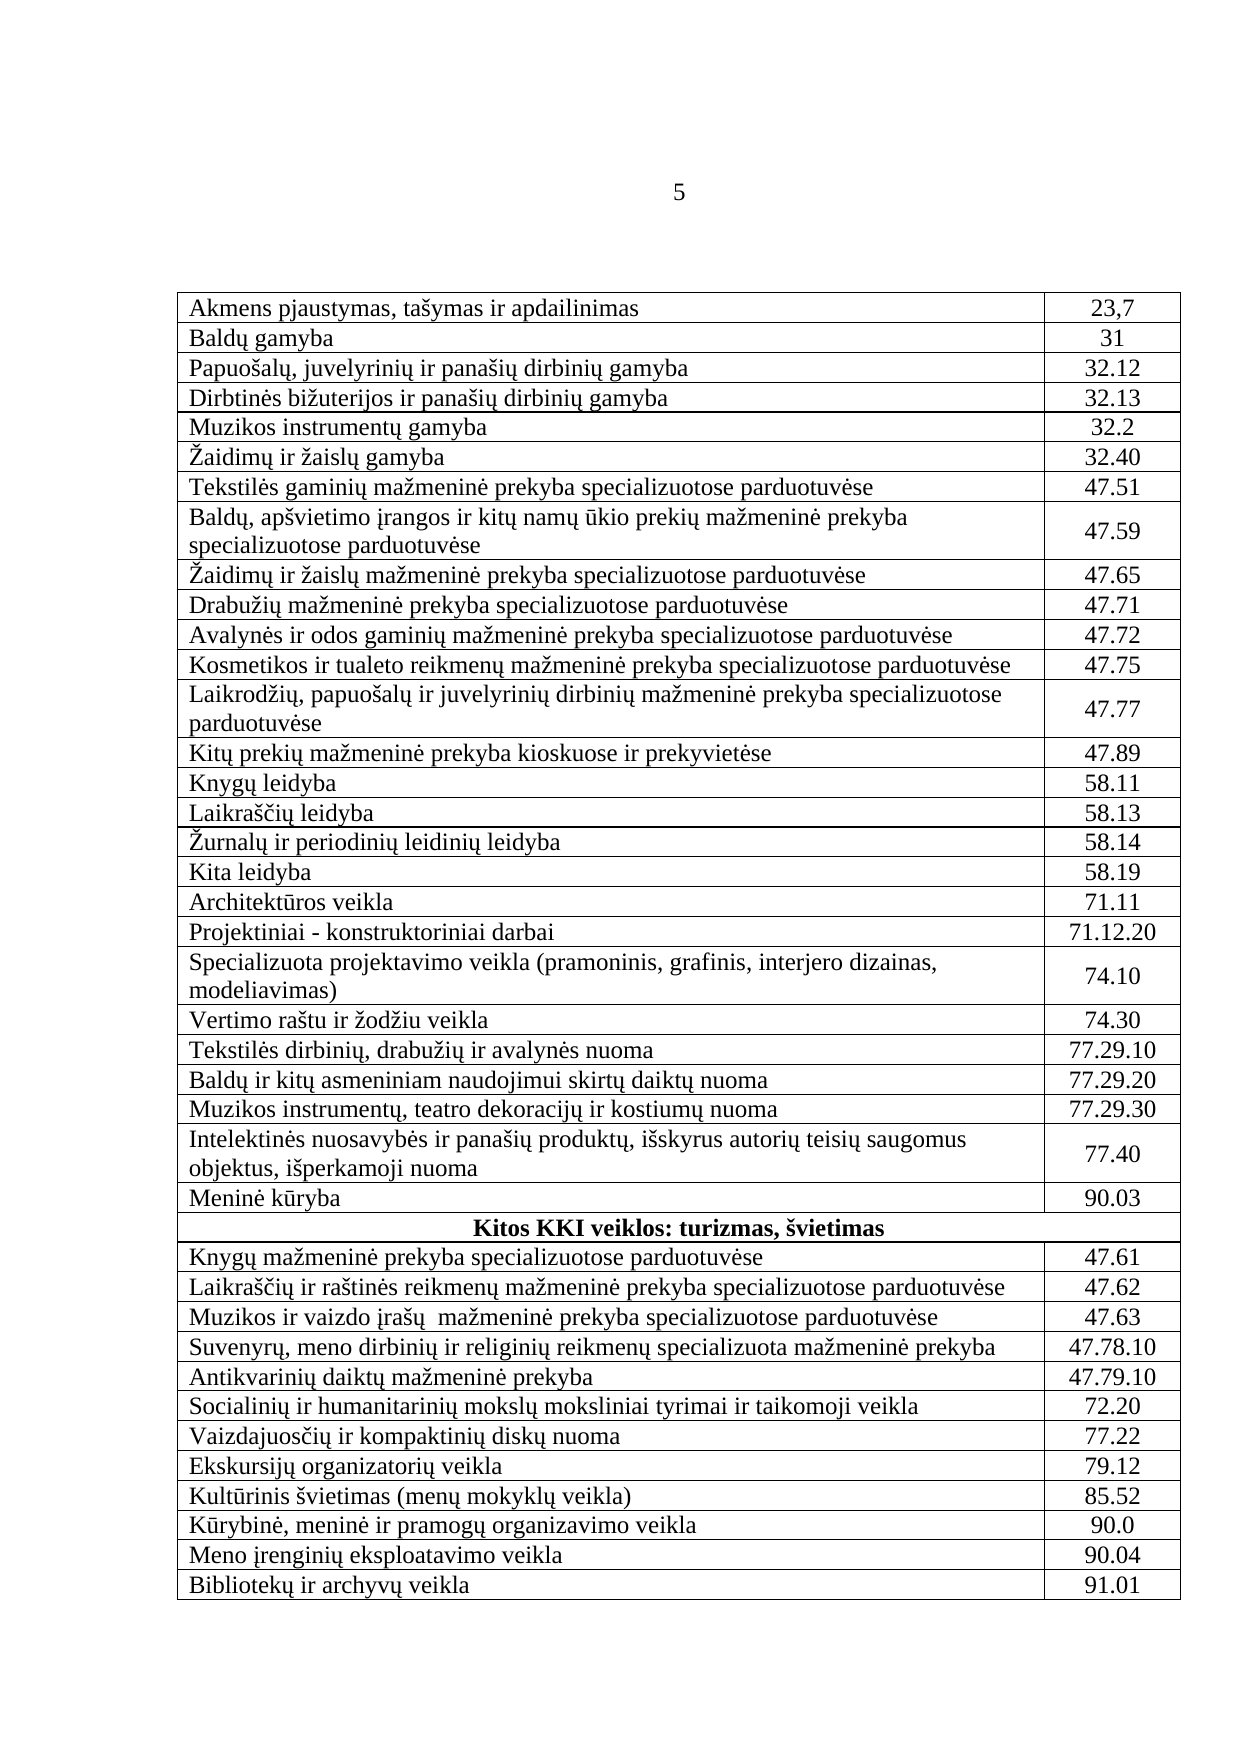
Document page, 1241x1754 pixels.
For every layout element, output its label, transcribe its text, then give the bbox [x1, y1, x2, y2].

table_cell Kitų prekių mažmeninė prekyba kioskuose ir prekyvietėse [178, 738, 1044, 767]
table_cell Suvenyrų, meno dirbinių ir religinių reikmenų specializuota mažmeninė prekyba [178, 1332, 1044, 1361]
table_cell Laikraščių leidyba [178, 798, 1044, 826]
table_cell 47.51 [1045, 472, 1180, 501]
table_cell 32.40 [1045, 442, 1180, 471]
table_cell Vaizdajuosčių ir kompaktinių diskų nuoma [178, 1421, 1044, 1450]
table_cell 77.22 [1045, 1421, 1180, 1450]
table_cell 32.2 [1045, 413, 1180, 441]
table_cell 32.12 [1045, 353, 1180, 382]
table_cell 90.03 [1045, 1183, 1180, 1212]
table_cell Drabužių mažmeninė prekyba specializuotose parduotuvėse [178, 590, 1044, 619]
table_cell 90.0 [1045, 1511, 1180, 1539]
table_cell Žaidimų ir žaislų mažmeninė prekyba specializuotose parduotuvėse [178, 560, 1044, 589]
table_cell 47.61 [1045, 1243, 1180, 1271]
table_cell 79.12 [1045, 1451, 1180, 1480]
table_cell Kultūrinis švietimas (menų mokyklų veikla) [178, 1481, 1044, 1509]
table_cell Dirbtinės bižuterijos ir panašių dirbinių gamyba [178, 383, 1044, 411]
table_cell 58.13 [1045, 798, 1180, 826]
table_cell 74.30 [1045, 1005, 1180, 1034]
table_cell 72.20 [1045, 1391, 1180, 1420]
table_cell Vertimo raštu ir žodžiu veikla [178, 1005, 1044, 1034]
table_cell Intelektinės nuosavybės ir panašių produktų, išskyrus autorių teisių saugomus objektus, išperkamoji nuoma [178, 1124, 1044, 1182]
table_cell Avalynės ir odos gaminių mažmeninė prekyba specializuotose parduotuvėse [178, 620, 1044, 649]
table_cell Kita leidyba [178, 857, 1044, 886]
table_cell Žurnalų ir periodinių leidinių leidyba [178, 828, 1044, 856]
table_cell 58.11 [1045, 768, 1180, 797]
table_cell 77.29.20 [1045, 1065, 1180, 1093]
table_cell 47.65 [1045, 560, 1180, 589]
table_cell Papuošalų, juvelyrinių ir panašių dirbinių gamyba [178, 353, 1044, 382]
table_cell Bibliotekų ir archyvų veikla [178, 1570, 1044, 1599]
table_cell 71.11 [1045, 887, 1180, 916]
table_cell Akmens pjaustymas, tašymas ir apdailinimas [178, 293, 1044, 322]
table_cell 47.71 [1045, 590, 1180, 619]
table_cell 77.29.10 [1045, 1035, 1180, 1064]
table_cell Projektiniai - konstruktoriniai darbai [178, 917, 1044, 946]
table_cell Knygų leidyba [178, 768, 1044, 797]
table_cell Specializuota projektavimo veikla (pramoninis, grafinis, interjero dizainas, modeliavimas) [178, 947, 1044, 1004]
table_cell 58.14 [1045, 828, 1180, 856]
table_cell 90.04 [1045, 1540, 1180, 1569]
table_cell 47.77 [1045, 680, 1180, 737]
table_cell 74.10 [1045, 947, 1180, 1004]
table_cell Architektūros veikla [178, 887, 1044, 916]
table_cell Kosmetikos ir tualeto reikmenų mažmeninė prekyba specializuotose parduotuvėse [178, 650, 1044, 678]
table_cell 47.79.10 [1045, 1362, 1180, 1390]
table_cell Meno įrenginių eksploatavimo veikla [178, 1540, 1044, 1569]
table_cell 47.89 [1045, 738, 1180, 767]
table_cell 47.78.10 [1045, 1332, 1180, 1361]
table_cell 47.59 [1045, 502, 1180, 559]
table_cell Tekstilės gaminių mažmeninė prekyba specializuotose parduotuvėse [178, 472, 1044, 501]
table_cell Laikraščių ir raštinės reikmenų mažmeninė prekyba specializuotose parduotuvėse [178, 1272, 1044, 1301]
table_cell Laikrodžių, papuošalų ir juvelyrinių dirbinių mažmeninė prekyba specializuotose parduotuvėse [178, 680, 1044, 737]
table_cell 32.13 [1045, 383, 1180, 411]
table_cell Knygų mažmeninė prekyba specializuotose parduotuvėse [178, 1243, 1044, 1271]
table_cell 23,7 [1045, 293, 1180, 322]
table_cell Muzikos instrumentų, teatro dekoracijų ir kostiumų nuoma [178, 1095, 1044, 1123]
table_cell Kūrybinė, meninė ir pramogų organizavimo veikla [178, 1511, 1044, 1539]
table_cell 47.75 [1045, 650, 1180, 678]
table_cell 47.62 [1045, 1272, 1180, 1301]
table_cell 85.52 [1045, 1481, 1180, 1509]
table_cell Tekstilės dirbinių, drabužių ir avalynės nuoma [178, 1035, 1044, 1064]
table_cell Muzikos ir vaizdo įrašų mažmeninė prekyba specializuotose parduotuvėse [178, 1302, 1044, 1331]
table_cell Baldų gamyba [178, 323, 1044, 352]
table_cell 91.01 [1045, 1570, 1180, 1599]
table_cell Socialinių ir humanitarinių mokslų moksliniai tyrimai ir taikomoji veikla [178, 1391, 1044, 1420]
table_cell Kitos KKI veiklos: turizmas, švietimas [178, 1213, 1180, 1241]
table_cell Meninė kūryba [178, 1183, 1044, 1212]
table_cell Ekskursijų organizatorių veikla [178, 1451, 1044, 1480]
table_cell Baldų ir kitų asmeniniam naudojimui skirtų daiktų nuoma [178, 1065, 1044, 1093]
table_cell 31 [1045, 323, 1180, 352]
table_cell Žaidimų ir žaislų gamyba [178, 442, 1044, 471]
table_cell Antikvarinių daiktų mažmeninė prekyba [178, 1362, 1044, 1390]
table_cell 71.12.20 [1045, 917, 1180, 946]
table_cell 77.40 [1045, 1124, 1180, 1182]
table_cell 77.29.30 [1045, 1095, 1180, 1123]
table_cell 47.63 [1045, 1302, 1180, 1331]
table_cell 58.19 [1045, 857, 1180, 886]
table_cell Baldų, apšvietimo įrangos ir kitų namų ūkio prekių mažmeninė prekyba specializuotose parduotuvėse [178, 502, 1044, 559]
table_cell Muzikos instrumentų gamyba [178, 413, 1044, 441]
table_cell 47.72 [1045, 620, 1180, 649]
